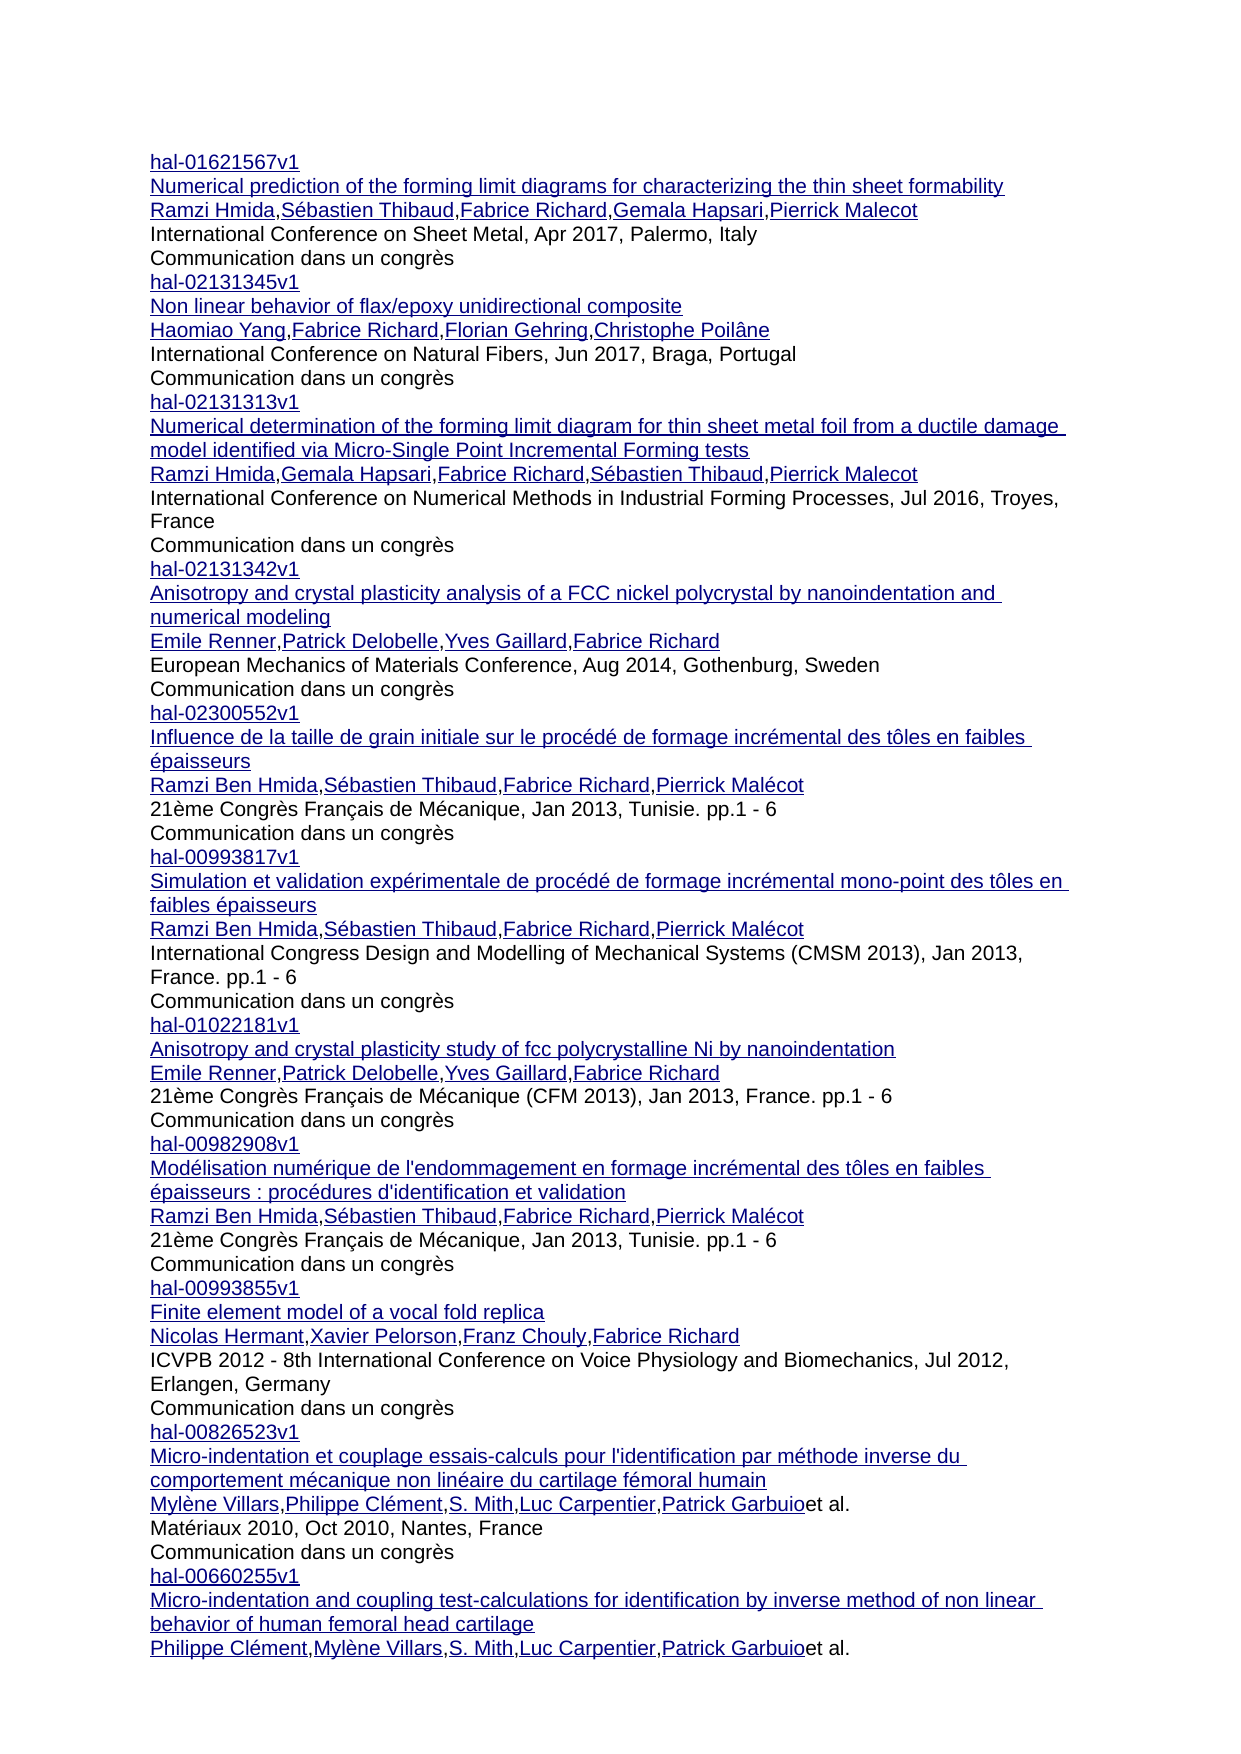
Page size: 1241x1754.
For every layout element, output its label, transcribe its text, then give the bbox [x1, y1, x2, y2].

table_cell Non linear behavior of flax/epoxy unidirectional composite Haomiao Yang,Fabrice Richard,Florian Gehring,Christophe Poilâne International Conference on Natural Fibers, Jun 2017, Braga, Portugal Communication dans un congrès hal-02131313v1 [150, 294, 1090, 413]
table_cell Numerical determination of the forming limit diagram for thin sheet metal foil from a ductile damage model identified via Micro-Single Point Incremental Forming tests Ramzi Hmida,Gemala Hapsari,Fabrice Richard,Sébastien Thibaud,Pierrick Malecot International Conference on Numerical Methods in Industrial Forming Processes, Jul 2016, Troyes, France Communication dans un congrès hal-02131342v1 [150, 414, 1090, 581]
table_cell Anisotropy and crystal plasticity study of fcc polycrystalline Ni by nanoindentation Emile Renner,Patrick Delobelle,Yves Gaillard,Fabrice Richard 21ème Congrès Français de Mécanique (CFM 2013), Jan 2013, France. pp.1 - 6 Communication dans un congrès hal-00982908v1 [150, 1036, 1090, 1156]
table_cell Modélisation numérique de l'endommagement en formage incrémental des tôles en faibles épaisseurs : procédures d'identification et validation Ramzi Ben Hmida,Sébastien Thibaud,Fabrice Richard,Pierrick Malécot 21ème Congrès Français de Mécanique, Jan 2013, Tunisie. pp.1 - 6 Communication dans un congrès hal-00993855v1 [150, 1156, 1090, 1300]
table_cell Micro-indentation and coupling test-calculations for identification by inverse method of non linear behavior of human femoral head cartilage Philippe Clément,Mylène Villars,S. Mith,Luc Carpentier,Patrick Garbuioet al. [150, 1588, 1090, 1659]
table_cell Simulation et validation expérimentale de procédé de formage incrémental mono-point des tôles en faibles épaisseurs Ramzi Ben Hmida,Sébastien Thibaud,Fabrice Richard,Pierrick Malécot International Congress Design and Modelling of Mechanical Systems (CMSM 2013), Jan 2013, France. pp.1 - 6 Communication dans un congrès hal-01022181v1 [150, 869, 1090, 1036]
table_cell hal-01621567v1 [150, 150, 1090, 174]
table_cell Anisotropy and crystal plasticity analysis of a FCC nickel polycrystal by nanoindentation and numerical modeling Emile Renner,Patrick Delobelle,Yves Gaillard,Fabrice Richard European Mechanics of Materials Conference, Aug 2014, Gothenburg, Sweden Communication dans un congrès hal-02300552v1 [150, 581, 1090, 725]
table_cell Numerical prediction of the forming limit diagrams for characterizing the thin sheet formability Ramzi Hmida,Sébastien Thibaud,Fabrice Richard,Gemala Hapsari,Pierrick Malecot International Conference on Sheet Metal, Apr 2017, Palermo, Italy Communication dans un congrès hal-02131345v1 [150, 174, 1090, 294]
table_cell Micro-indentation et couplage essais-calculs pour l'identification par méthode inverse du comportement mécanique non linéaire du cartilage fémoral humain Mylène Villars,Philippe Clément,S. Mith,Luc Carpentier,Patrick Garbuioet al. Matériaux 2010, Oct 2010, Nantes, France Communication dans un congrès hal-00660255v1 [150, 1444, 1090, 1587]
table_cell Finite element model of a vocal fold replica Nicolas Hermant,Xavier Pelorson,Franz Chouly,Fabrice Richard ICVPB 2012 - 8th International Conference on Voice Physiology and Biomechanics, Jul 2012, Erlangen, Germany Communication dans un congrès hal-00826523v1 [150, 1300, 1090, 1444]
table_cell Influence de la taille de grain initiale sur le procédé de formage incrémental des tôles en faibles épaisseurs Ramzi Ben Hmida,Sébastien Thibaud,Fabrice Richard,Pierrick Malécot 21ème Congrès Français de Mécanique, Jan 2013, Tunisie. pp.1 - 6 Communication dans un congrès hal-00993817v1 [150, 725, 1090, 869]
